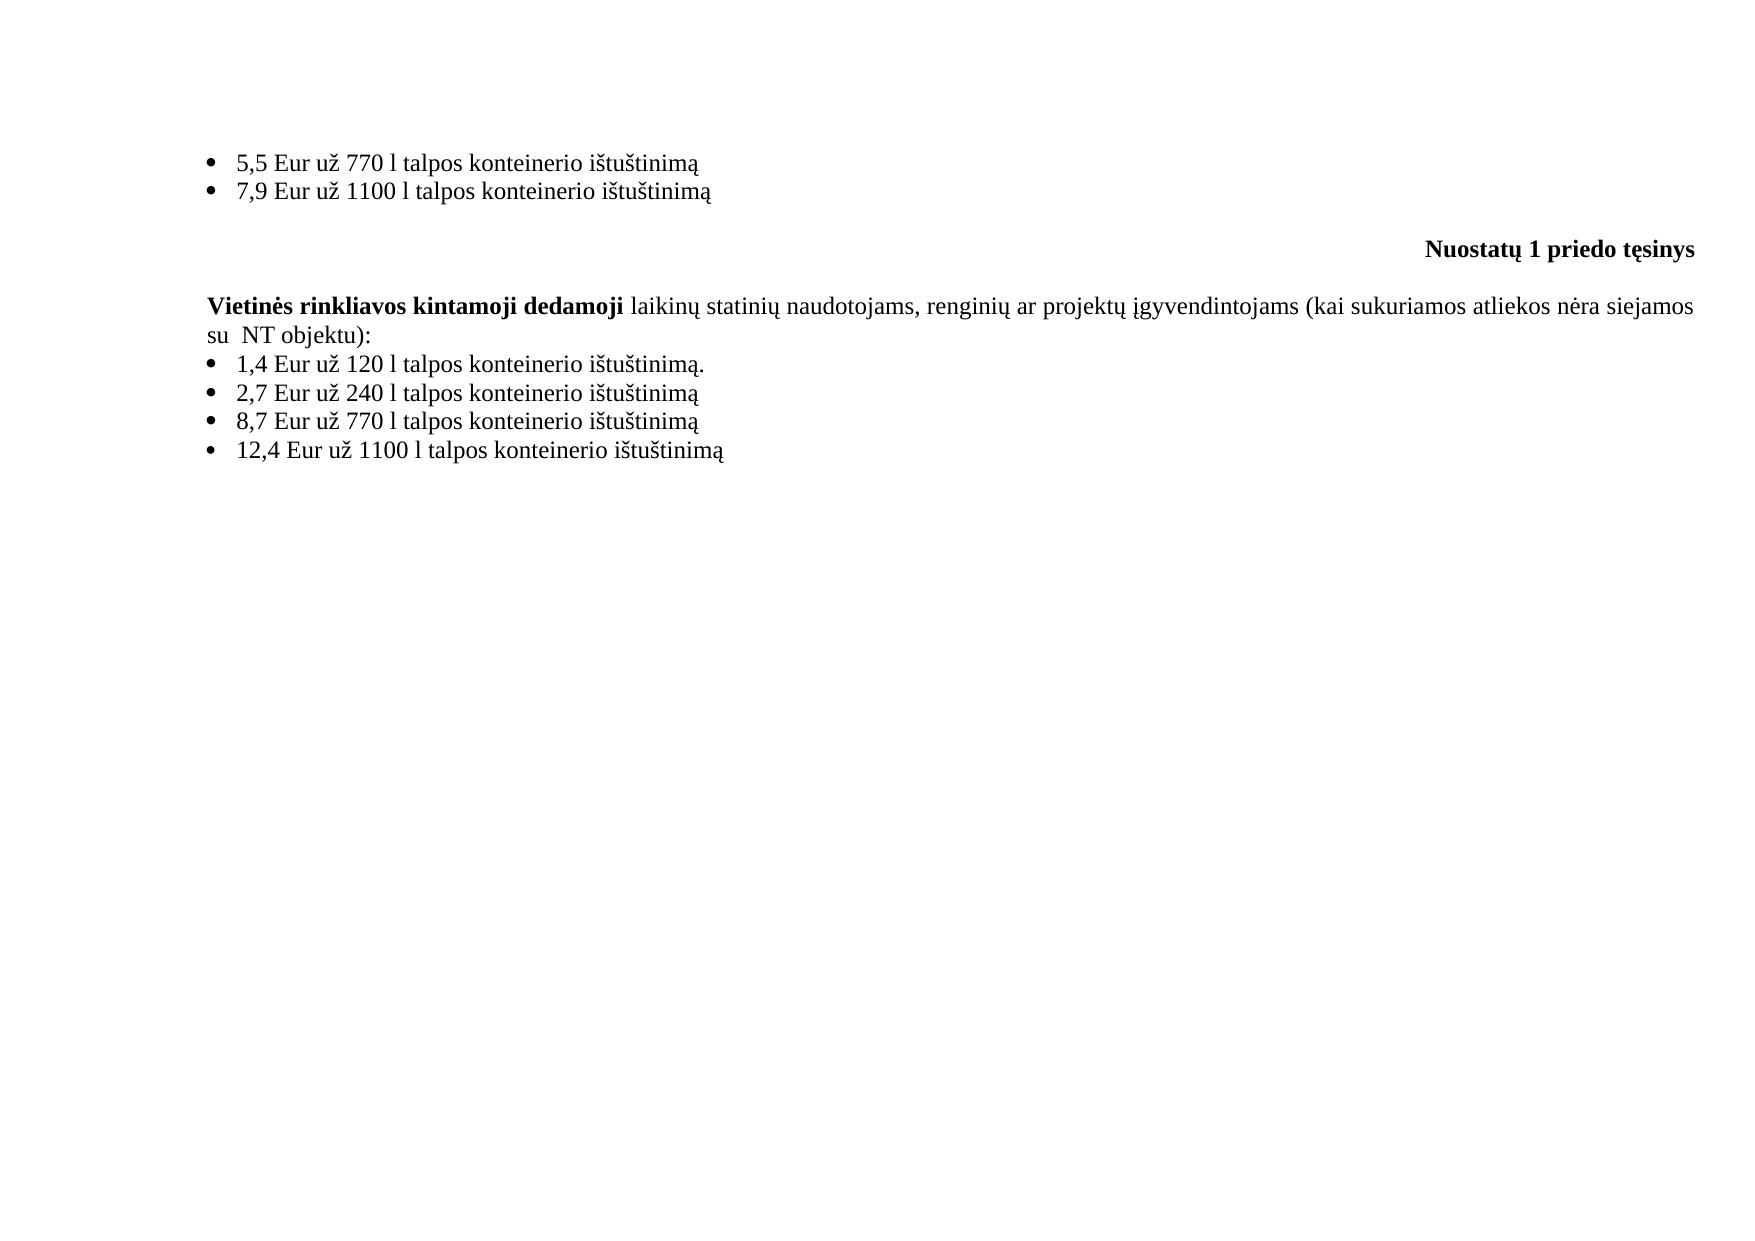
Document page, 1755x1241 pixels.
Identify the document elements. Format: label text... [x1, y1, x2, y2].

text  8,7 Eur už 770 l talpos konteinerio ištuštinimą [207, 406, 1695, 435]
text  5,5 Eur už 770 l talpos konteinerio ištuštinimą [207, 148, 1695, 176]
text  12,4 Eur už 1100 l talpos konteinerio ištuštinimą [207, 435, 1695, 464]
text  1,4 Eur už 120 l talpos konteinerio ištuštinimą. [207, 349, 1695, 378]
text  7,9 Eur už 1100 l talpos konteinerio ištuštinimą [207, 176, 1695, 205]
text  2,7 Eur už 240 l talpos konteinerio ištuštinimą [207, 378, 1695, 406]
text Vietinės rinkliavos kintamoji dedamoji laikinų statinių naudotojams, renginių ar projektų įgyvendintojams (kai sukuriamos atliekos nėra siejamos su NT objektu): [207, 291, 1695, 349]
text Nuostatų 1 priedo tęsinys [177, 234, 1695, 263]
